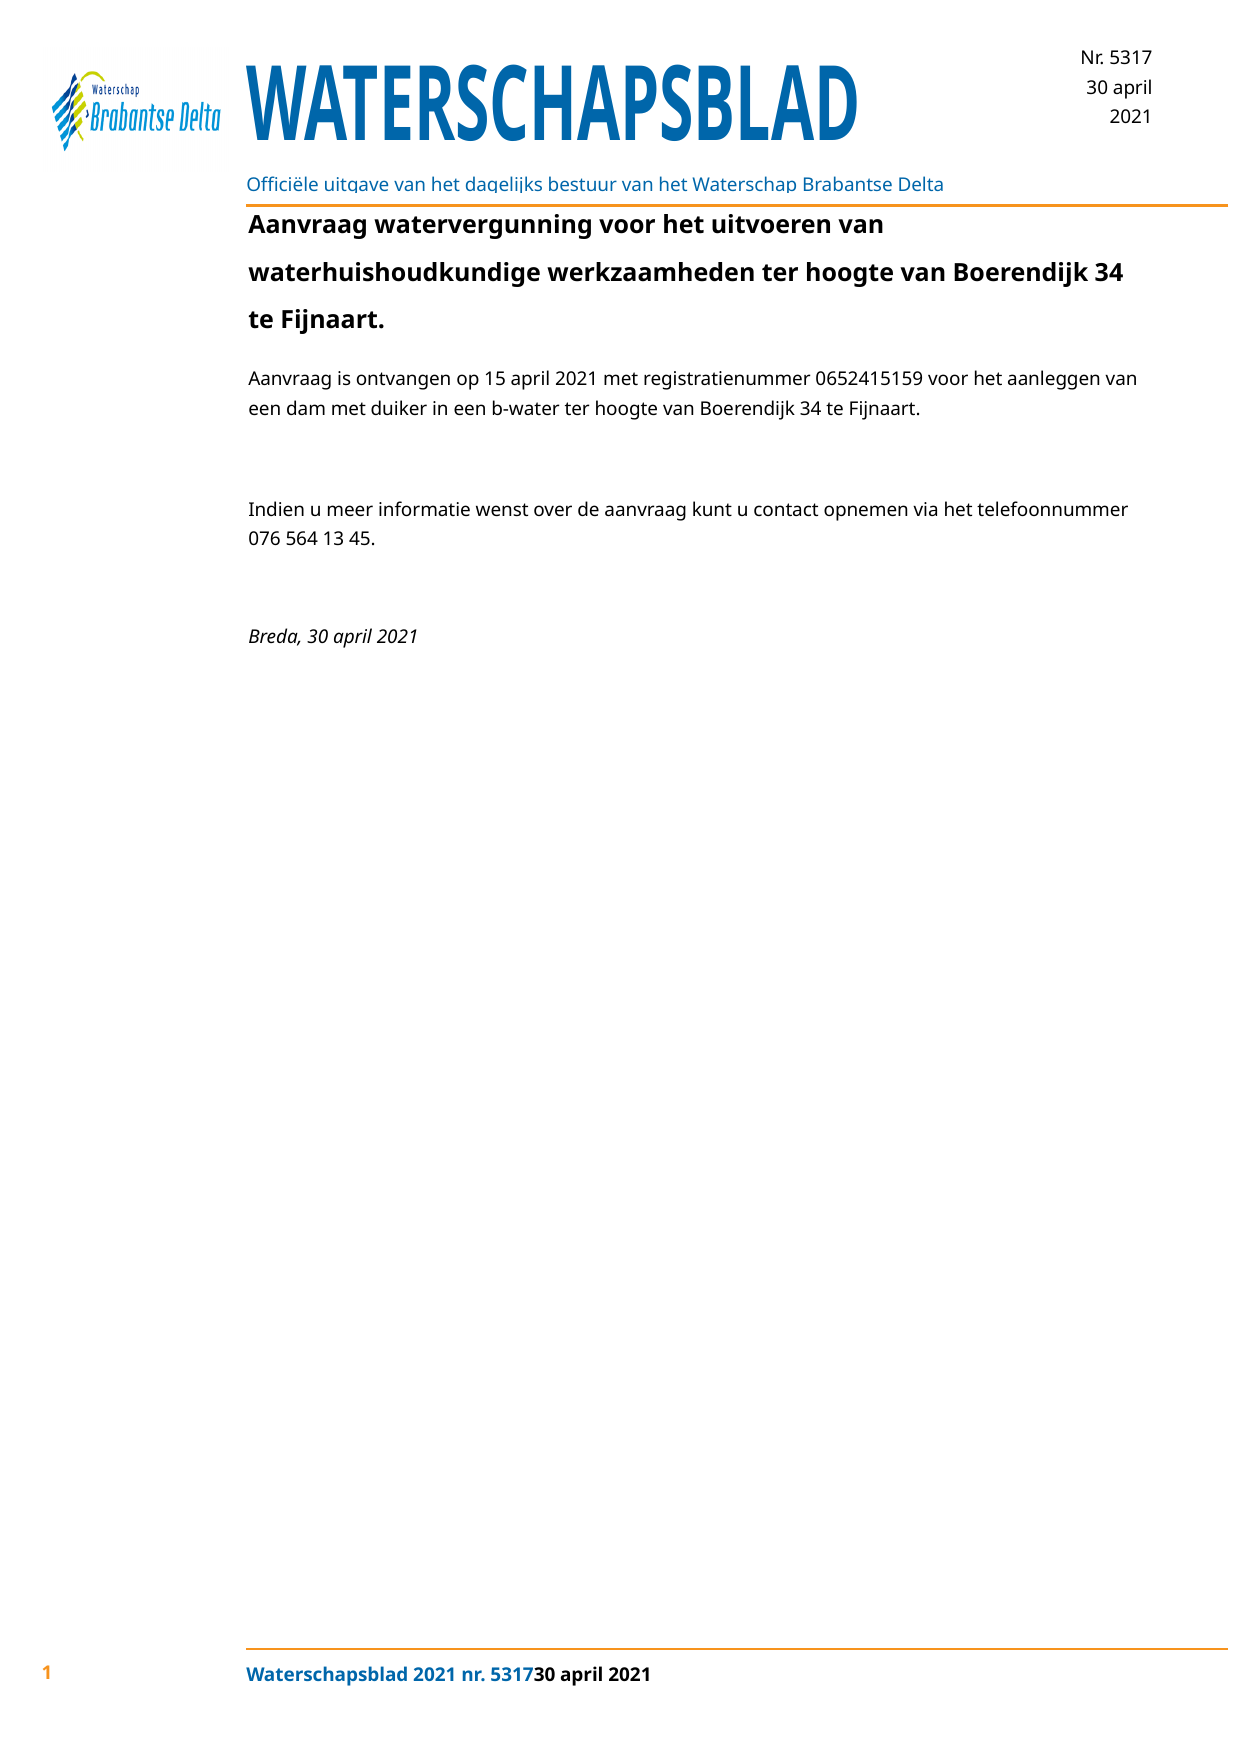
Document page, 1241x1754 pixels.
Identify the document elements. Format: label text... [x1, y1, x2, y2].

text Indien u meer informatie wenst over de aanvraag kunt u contact opnemen via het telefoonnummer 076 564 13 45. [248, 496, 1152, 551]
text Aanvraag is ontvangen op 15 april 2021 met registratienummer 0652415159 voor het aanleggen van een dam met duiker in een b-water ter hoogte van Boerendijk 34 te Fijnaart. [248, 366, 1152, 421]
text Aanvraag watervergunning voor het uitvoeren van waterhuishoudkundige werkzaamheden ter hoogte van Boerendijk 34 te Fijnaart. [248, 207, 1152, 336]
picture [41, 47, 231, 172]
text Breda, 30 april 2021 [248, 624, 1152, 649]
